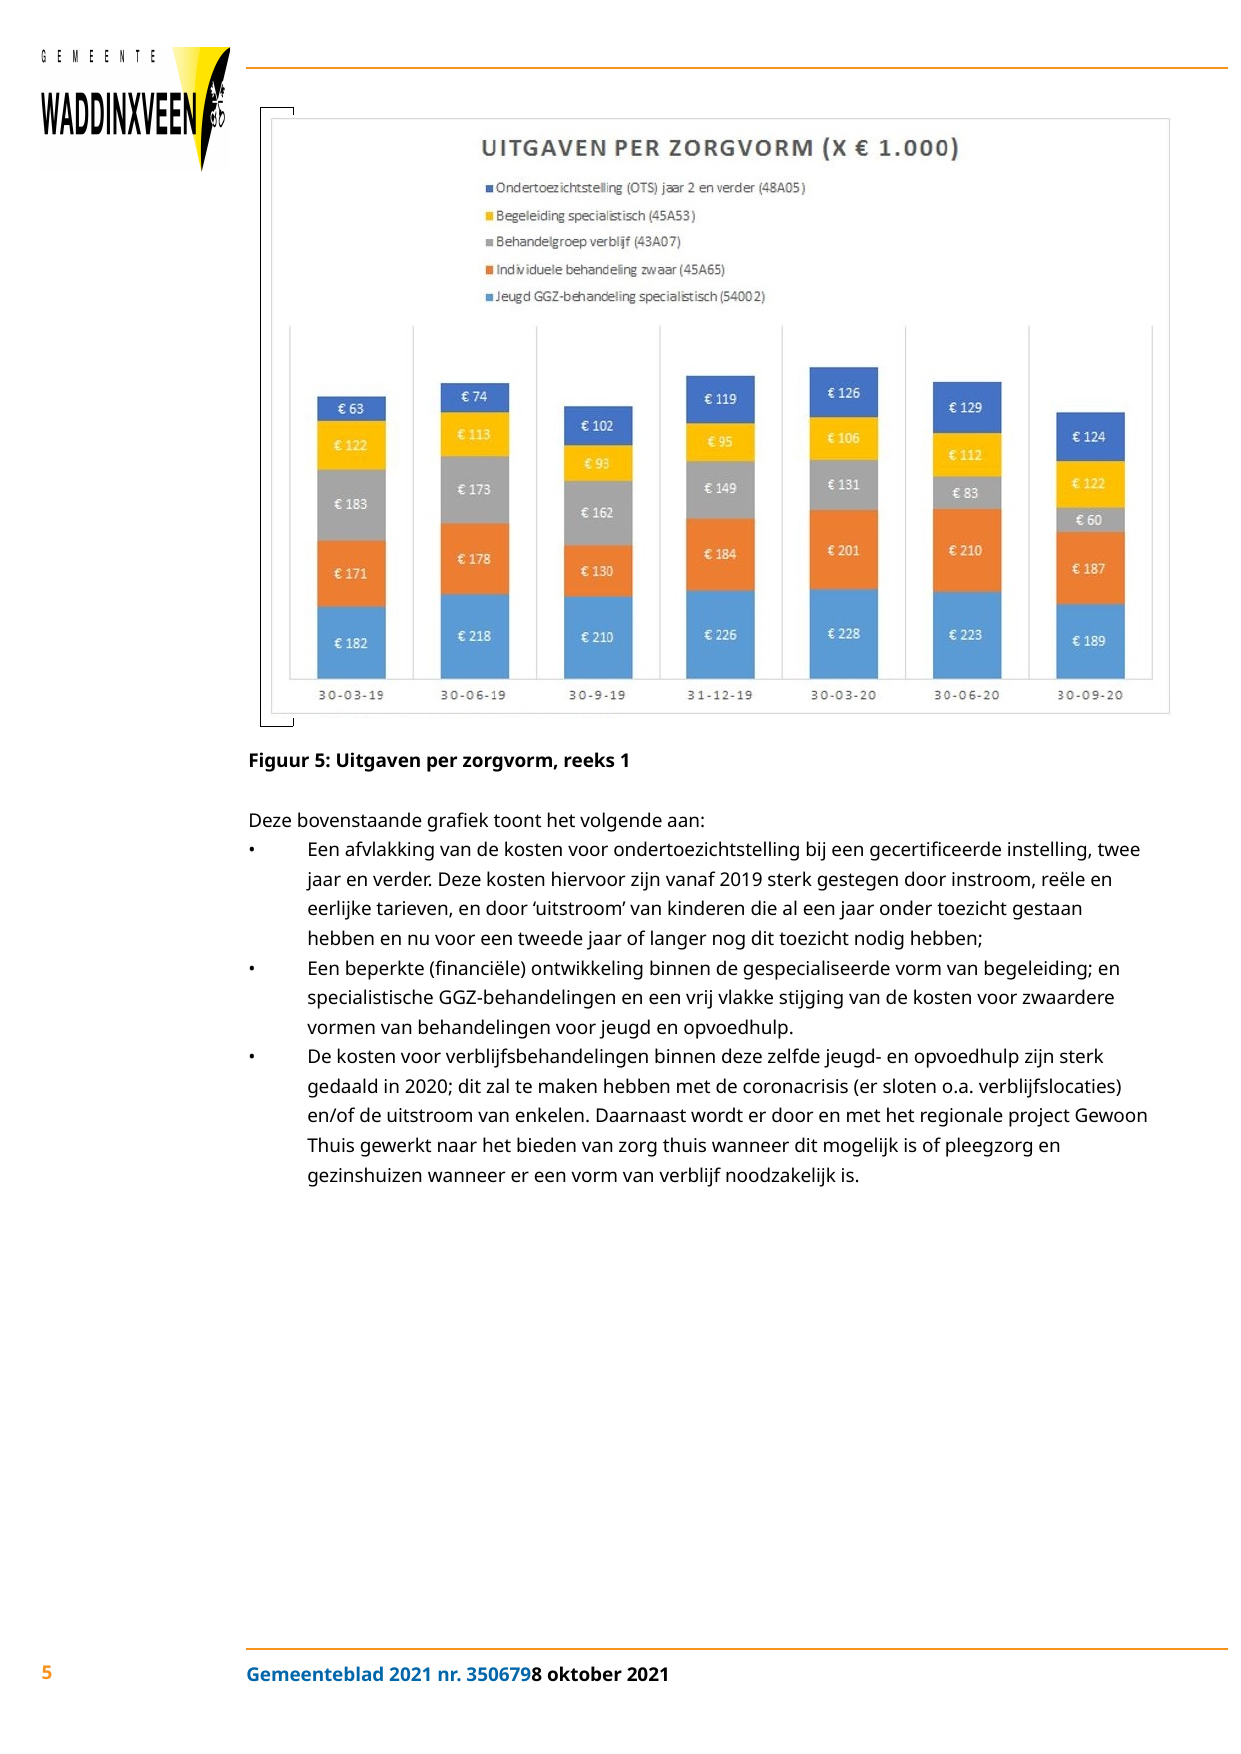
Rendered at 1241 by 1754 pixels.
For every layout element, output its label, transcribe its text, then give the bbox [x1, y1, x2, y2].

text Deze bovenstaande grafiek toont het volgende aan: [248, 807, 1152, 833]
list Een beperkte (financiële) ontwikkeling binnen de gespecialiseerde vorm van begeleiding; en specialistische GGZ-behandelingen en een vrij vlakke stijging van de kosten voor zwaardere vormen van behandelingen voor jeugd en opvoedhulp. [248, 955, 1152, 1040]
list De kosten voor verblijfsbehandelingen binnen deze zelfde jeugd- en opvoedhulp zijn sterk gedaald in 2020; dit zal te maken hebben met de coronacrisis (er sloten o.a. verblijfslocaties) en/of de uitstroom van enkelen. Daarnaast wordt er door en met het regionale project Gewoon Thuis gewerkt naar het bieden van zorg thuis wanneer dit mogelijk is of pleegzorg en gezinshuizen wanneer er een vorm van verblijf noodzakelijk is. [248, 1043, 1152, 1188]
text Figuur 5: Uitgaven per zorgvorm, reeks 1 [248, 748, 1152, 773]
picture [268, 115, 1173, 718]
picture [41, 47, 231, 172]
list Een afvlakking van de kosten voor ondertoezichtstelling bij een gecertificeerde instelling, twee jaar en verder. Deze kosten hiervoor zijn vanaf 2019 sterk gestegen door instroom, reële en eerlijke tarieven, en door ‘uitstroom’ van kinderen die al een jaar onder toezicht gestaan hebben en nu voor een tweede jaar of langer nog dit toezicht nodig hebben; [248, 836, 1152, 951]
